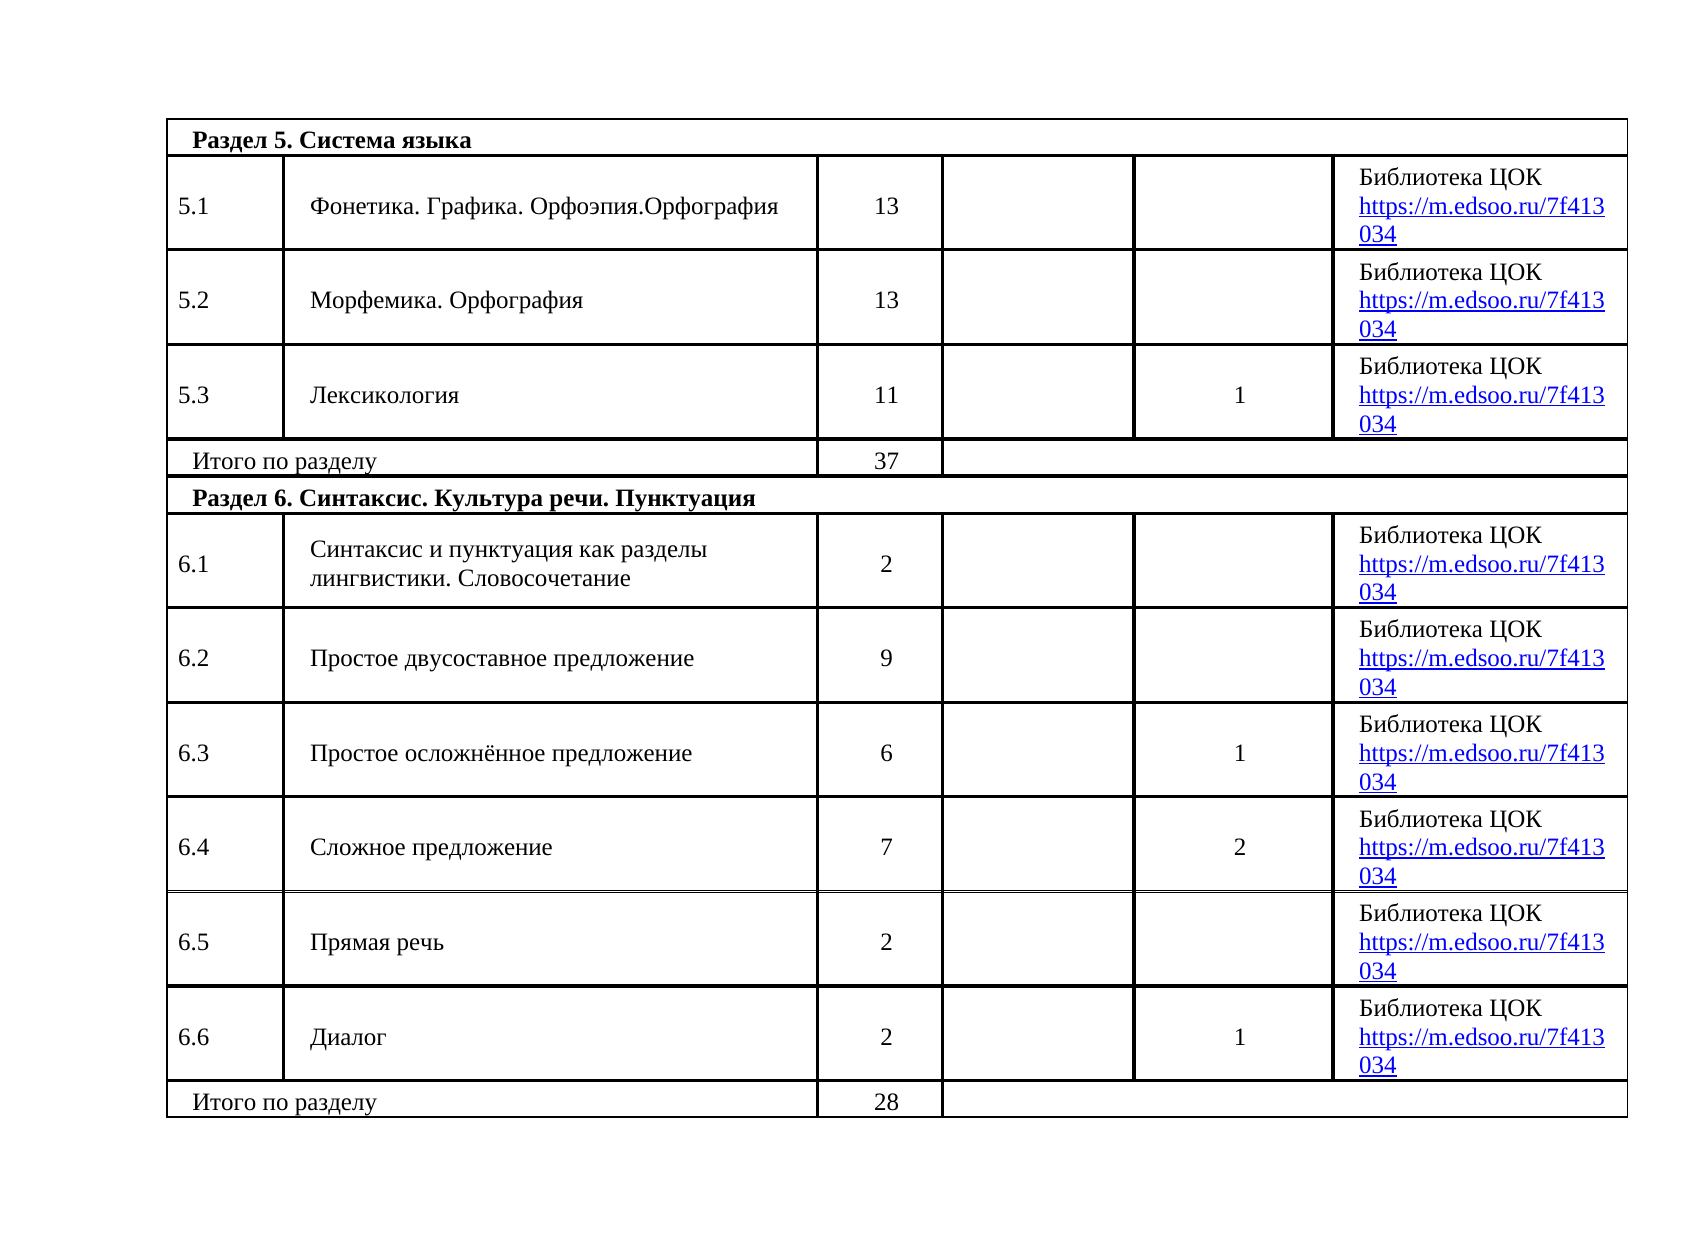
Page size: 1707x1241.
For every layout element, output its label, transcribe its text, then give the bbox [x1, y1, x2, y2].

table_cell 2 [819, 988, 941, 1079]
table_cell Фонетика. Графика. Орфоэпия.Орфография [285, 157, 816, 248]
table_cell [944, 1082, 1627, 1116]
table_cell [944, 988, 1132, 1079]
table_cell 6.4 [168, 798, 282, 890]
table_cell Библиотека ЦОК https://m.edsoo.ru/7f413034 [1335, 893, 1627, 984]
table_cell 5.3 [168, 346, 282, 437]
table_cell Прямая речь [285, 893, 816, 984]
table_cell [944, 346, 1132, 437]
table_cell 9 [819, 609, 941, 701]
table_cell Библиотека ЦОК https://m.edsoo.ru/7f413034 [1335, 704, 1627, 795]
table_cell Библиотека ЦОК https://m.edsoo.ru/7f413034 [1335, 157, 1627, 248]
table_cell [1136, 893, 1331, 984]
table_cell [1136, 251, 1331, 343]
table_cell 6.5 [168, 893, 282, 984]
table_cell Библиотека ЦОК https://m.edsoo.ru/7f413034 [1335, 988, 1627, 1079]
table_cell Итого по разделу [168, 1082, 816, 1116]
table_cell Библиотека ЦОК https://m.edsoo.ru/7f413034 [1335, 798, 1627, 890]
table_cell 6.3 [168, 704, 282, 795]
table_cell 37 [819, 441, 941, 474]
table_cell Простое осложнённое предложение [285, 704, 816, 795]
table_cell 1 [1136, 346, 1331, 437]
table_cell 13 [819, 157, 941, 248]
table_cell 6.1 [168, 515, 282, 606]
table_cell 1 [1136, 704, 1331, 795]
table_cell 28 [819, 1082, 941, 1116]
table_cell Раздел 5. Система языка [168, 120, 1627, 154]
table_cell [944, 798, 1132, 890]
table_cell Библиотека ЦОК https://m.edsoo.ru/7f413034 [1335, 346, 1627, 437]
table_cell 6.6 [168, 988, 282, 1079]
table_cell [944, 515, 1132, 606]
table_cell Библиотека ЦОК https://m.edsoo.ru/7f413034 [1335, 609, 1627, 701]
table_cell 5.1 [168, 157, 282, 248]
table_cell 6.2 [168, 609, 282, 701]
table_cell Библиотека ЦОК https://m.edsoo.ru/7f413034 [1335, 515, 1627, 606]
table_cell Итого по разделу [168, 441, 816, 474]
table_cell Лексикология [285, 346, 816, 437]
table_cell [1136, 157, 1331, 248]
table_cell Сложное предложение [285, 798, 816, 890]
table_cell [1136, 515, 1331, 606]
table_cell 6 [819, 704, 941, 795]
table_cell Морфемика. Орфография [285, 251, 816, 343]
table_cell 2 [819, 893, 941, 984]
table_cell 5.2 [168, 251, 282, 343]
table_cell 2 [1136, 798, 1331, 890]
table_cell [944, 893, 1132, 984]
table_cell [944, 609, 1132, 701]
table_cell 1 [1136, 988, 1331, 1079]
table_cell [944, 251, 1132, 343]
table_cell Диалог [285, 988, 816, 1079]
table_cell [944, 704, 1132, 795]
table_cell Простое двусоставное предложение [285, 609, 816, 701]
table_cell 13 [819, 251, 941, 343]
table_cell [1136, 609, 1331, 701]
table_cell Библиотека ЦОК https://m.edsoo.ru/7f413034 [1335, 251, 1627, 343]
table_cell 2 [819, 515, 941, 606]
table_cell Синтаксис и пунктуация как разделы лингвистики. Словосочетание [285, 515, 816, 606]
table_cell 11 [819, 346, 941, 437]
table_cell Раздел 6. Синтаксис. Культура речи. Пунктуация [168, 478, 1627, 512]
table_cell [944, 441, 1627, 474]
table_cell 7 [819, 798, 941, 890]
table_cell [944, 157, 1132, 248]
